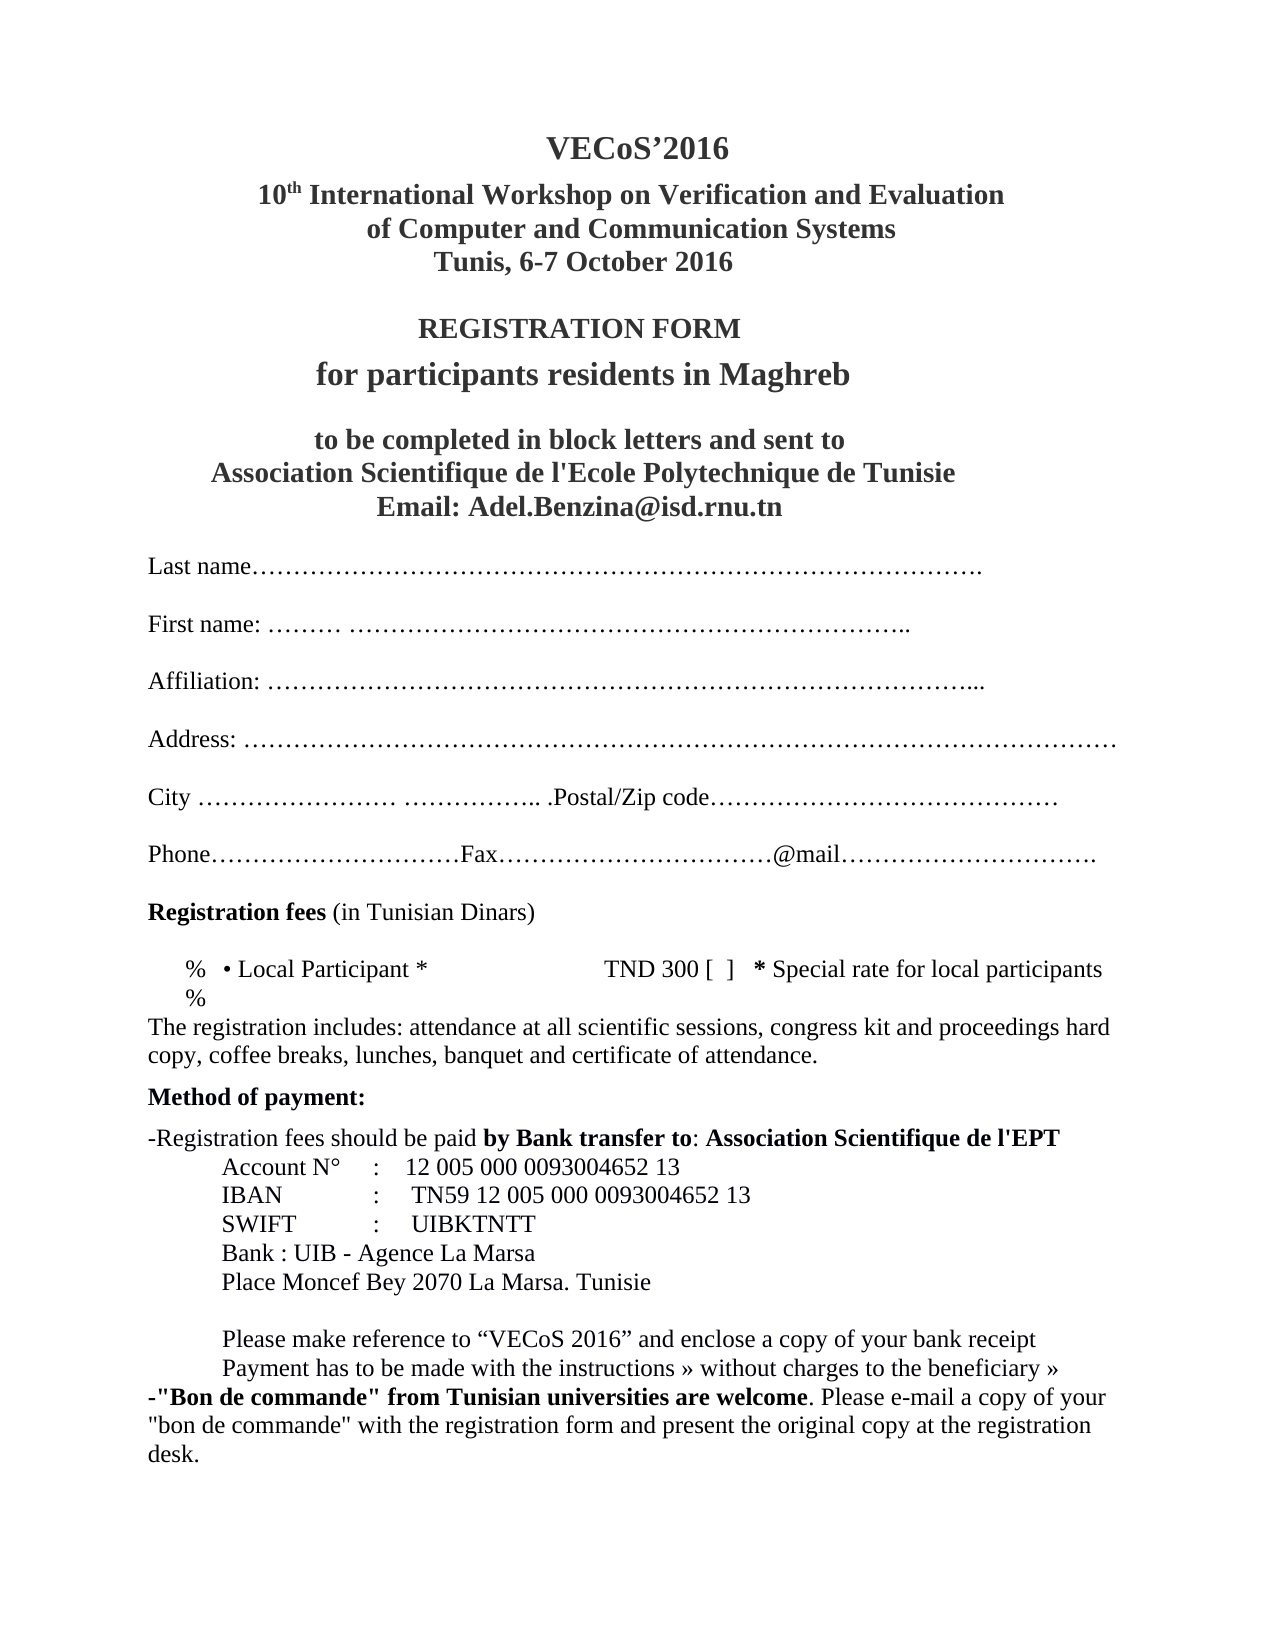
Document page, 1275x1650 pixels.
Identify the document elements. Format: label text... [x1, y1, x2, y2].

text Payment has to be made with the instructions » without charges to the beneficiary » [222, 1353, 1127, 1382]
text Last name……………………………………………………………………………. First name: ……… ………………………………………………………….. Affiliation: …………………………………………………………………………... Address: …………………………………………………………………………………………… City …………………… …………….. .Postal/Zip code…………………………………… Phone…………………………Fax……………………………@mail…………………………. Registration fees (in Tunisian Dinars) [148, 522, 1127, 926]
text for participants residents in Maghreb [207, 355, 960, 393]
text Please make reference to “VECoS 2016” and enclose a copy of your bank receipt [222, 1324, 1127, 1353]
list • Local Participant * TND 300 [ ] * Special rate for local participants [185, 954, 1127, 983]
text 10th International Workshop on Verification and Evaluation [148, 177, 1122, 211]
text -"Bon de commande" from Tunisian universities are welcome. Please e-mail a copy of your "bon de commande" with the registration form and present the original copy at the registration desk. [148, 1382, 1127, 1468]
text Tunis, 6-7 October 2016 [207, 244, 960, 278]
text The registration includes: attendance at all scientific sessions, congress kit and proceedings hard copy, coffee breaks, lunches, banquet and certificate of attendance. [148, 1012, 1127, 1069]
text Association Scientifique de l'Ecole Polytechnique de Tunisie Email: Adel.Benzina@isd.rnu.tn [207, 455, 960, 522]
text VECoS’2016 [148, 128, 1127, 167]
text Method of payment: [148, 1082, 1127, 1111]
text of Computer and Communication Systems [148, 211, 1122, 244]
text REGISTRATION FORM [207, 311, 960, 344]
text -Registration fees should be paid by Bank transfer to: Association Scientifique de l'EPT Account N° : 12 005 000 0093004652 13 IBAN : TN59 12 005 000 0093004652 13 SWIFT : UIBKTNTT Bank : UIB - Agence La Marsa Place Moncef Bey 2070 La Marsa. Tunisie [148, 1123, 1127, 1296]
text to be completed in block letters and sent to [207, 422, 960, 455]
